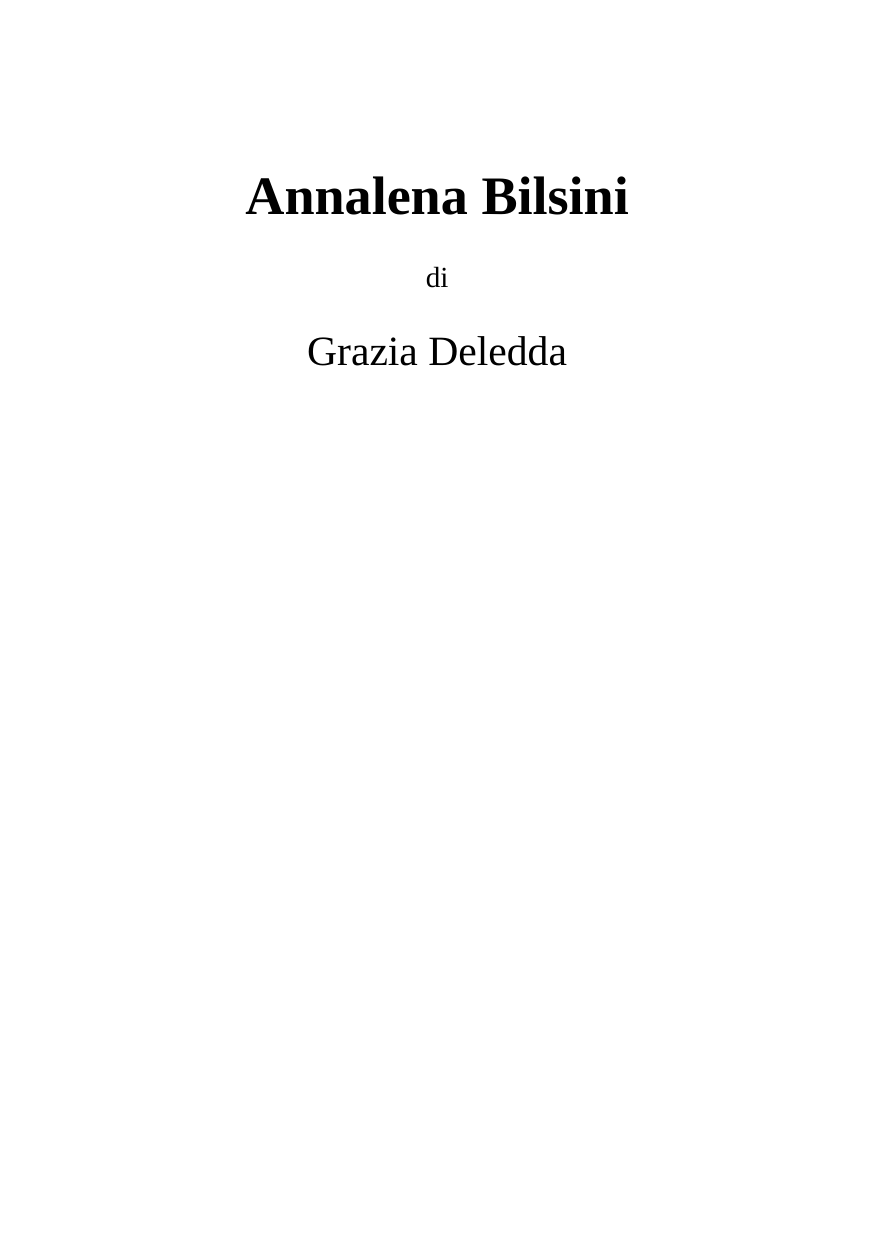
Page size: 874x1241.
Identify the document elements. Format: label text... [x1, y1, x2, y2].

text di [106, 260, 768, 293]
text Annalena Bilsini [106, 164, 768, 226]
text Grazia Deledda [106, 327, 768, 375]
